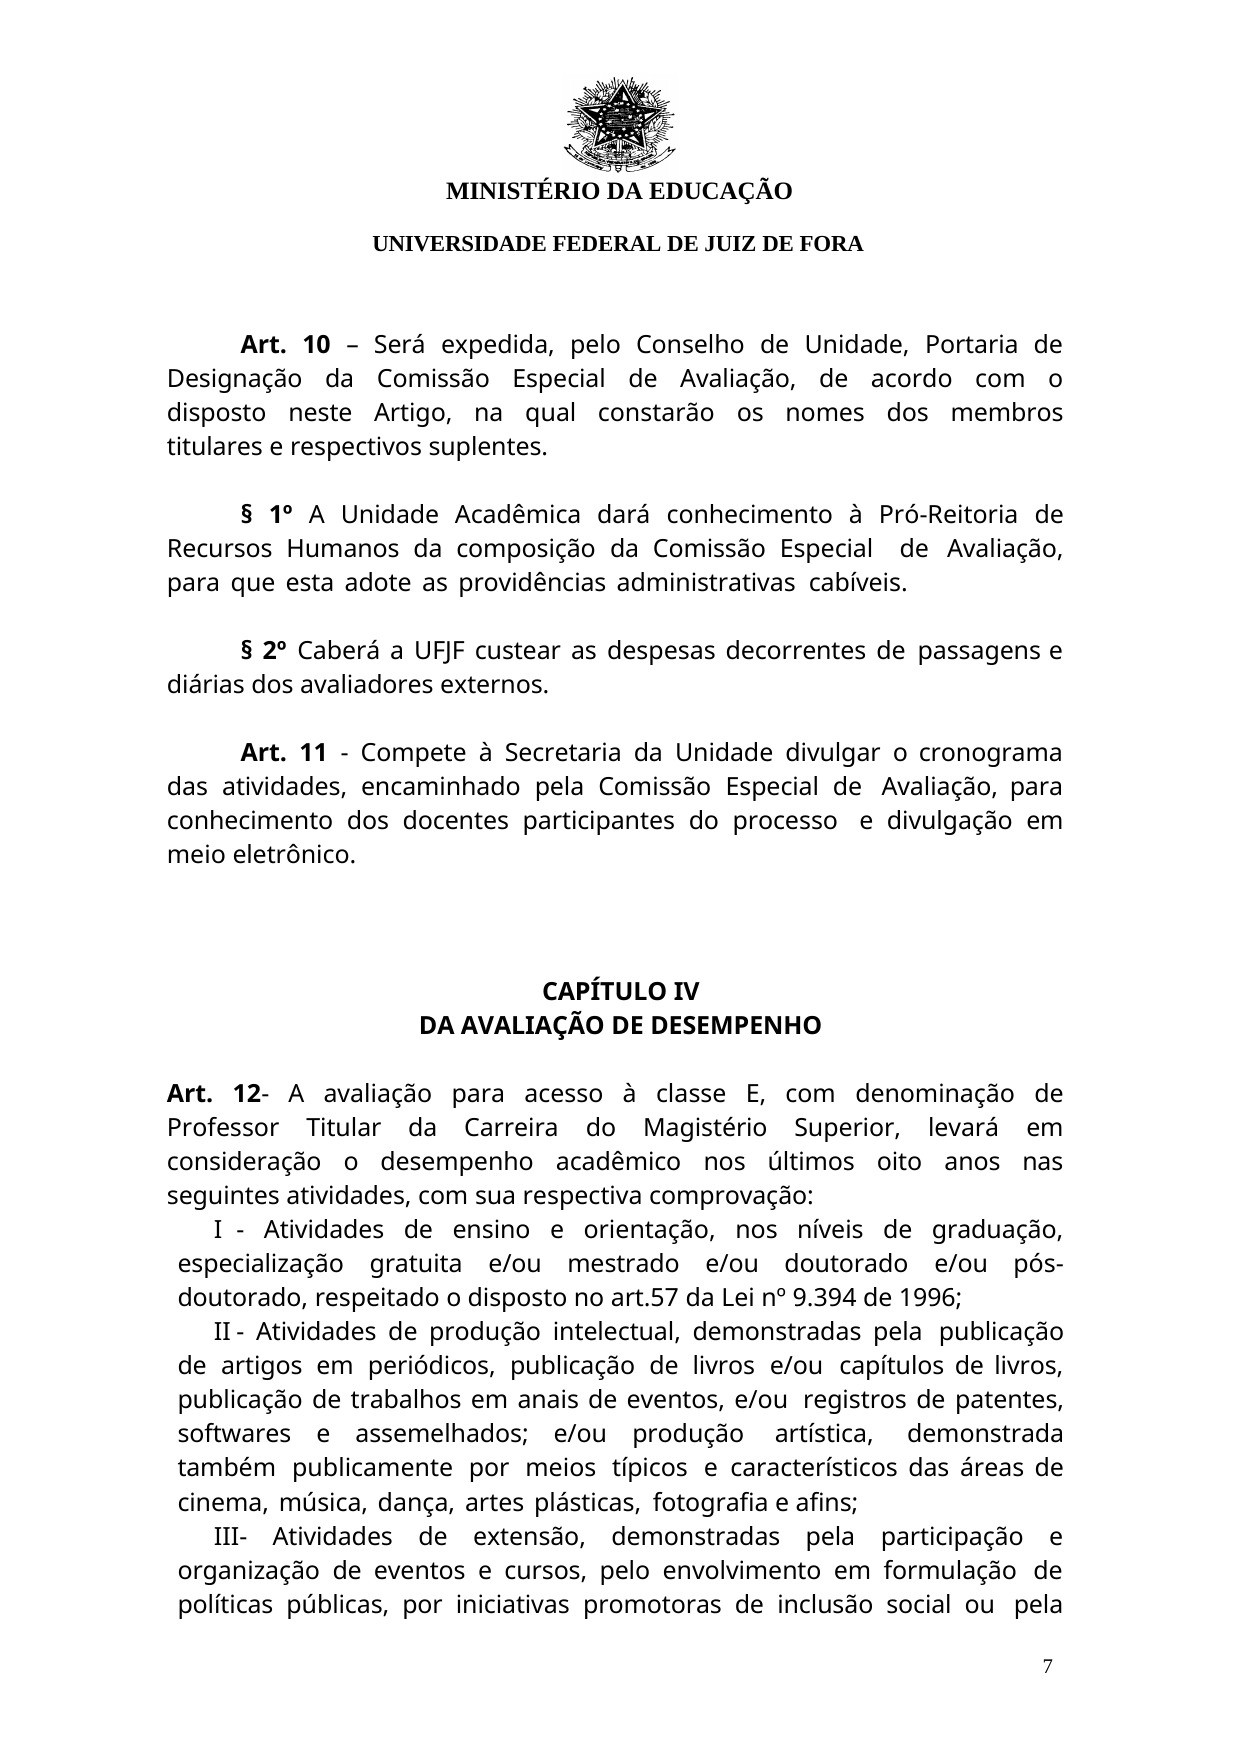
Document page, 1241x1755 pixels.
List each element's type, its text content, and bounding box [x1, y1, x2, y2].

text § 2º Caberá a UFJF custear as despesas decorrentes de passagens e diárias dos avaliadores externos. [167, 633, 1063, 701]
subtitle CAPÍTULO IV [220, 973, 1021, 1007]
list - Atividades de ensino e orientação, nos níveis de graduação, especialização gratuita e/ou mestrado e/ou doutorado e/ou pós- doutorado, respeitado o disposto no art.57 da Lei nº 9.394 de 1996; [167, 1212, 1064, 1314]
text DA AVALIAÇÃO DE DESEMPENHO [220, 1007, 1021, 1041]
text § 1º A Unidade Acadêmica dará conhecimento à Pró-Reitoria de Recursos Humanos da composição da Comissão Especial de Avaliação, para que esta adote as providências administrativas cabíveis. [167, 497, 1064, 599]
text Art. 10 – Será expedida, pelo Conselho de Unidade, Portaria de Designação da Comissão Especial de Avaliação, de acordo com o disposto neste Artigo, na qual constarão os nomes dos membros titulares e respectivos suplentes. [167, 327, 1063, 463]
text Art. 12- A avaliação para acesso à classe E, com denominação de Professor Titular da Carreira do Magistério Superior, levará em consideração o desempenho acadêmico nos últimos oito anos nas seguintes atividades, com sua respectiva comprovação: [167, 1075, 1063, 1211]
text Art. 11 - Compete à Secretaria da Unidade divulgar o cronograma das atividades, encaminhado pela Comissão Especial de Avaliação, para conhecimento dos docentes participantes do processo e divulgação em meio eletrônico. [167, 735, 1063, 871]
list - Atividades de produção intelectual, demonstradas pela publicação de artigos em periódicos, publicação de livros e/ou capítulos de livros, publicação de trabalhos em anais de eventos, e/ou registros de patentes, softwares e assemelhados; e/ou produção artística, demonstrada também publicamente por meios típicos e característicos das áreas de cinema, música, dança, artes plásticas, fotografia e afins; [167, 1314, 1064, 1518]
list - Atividades de extensão, demonstradas pela participação e organização de eventos e cursos, pelo envolvimento em formulação de políticas públicas, por iniciativas promotoras de inclusão social ou pela [167, 1518, 1063, 1620]
